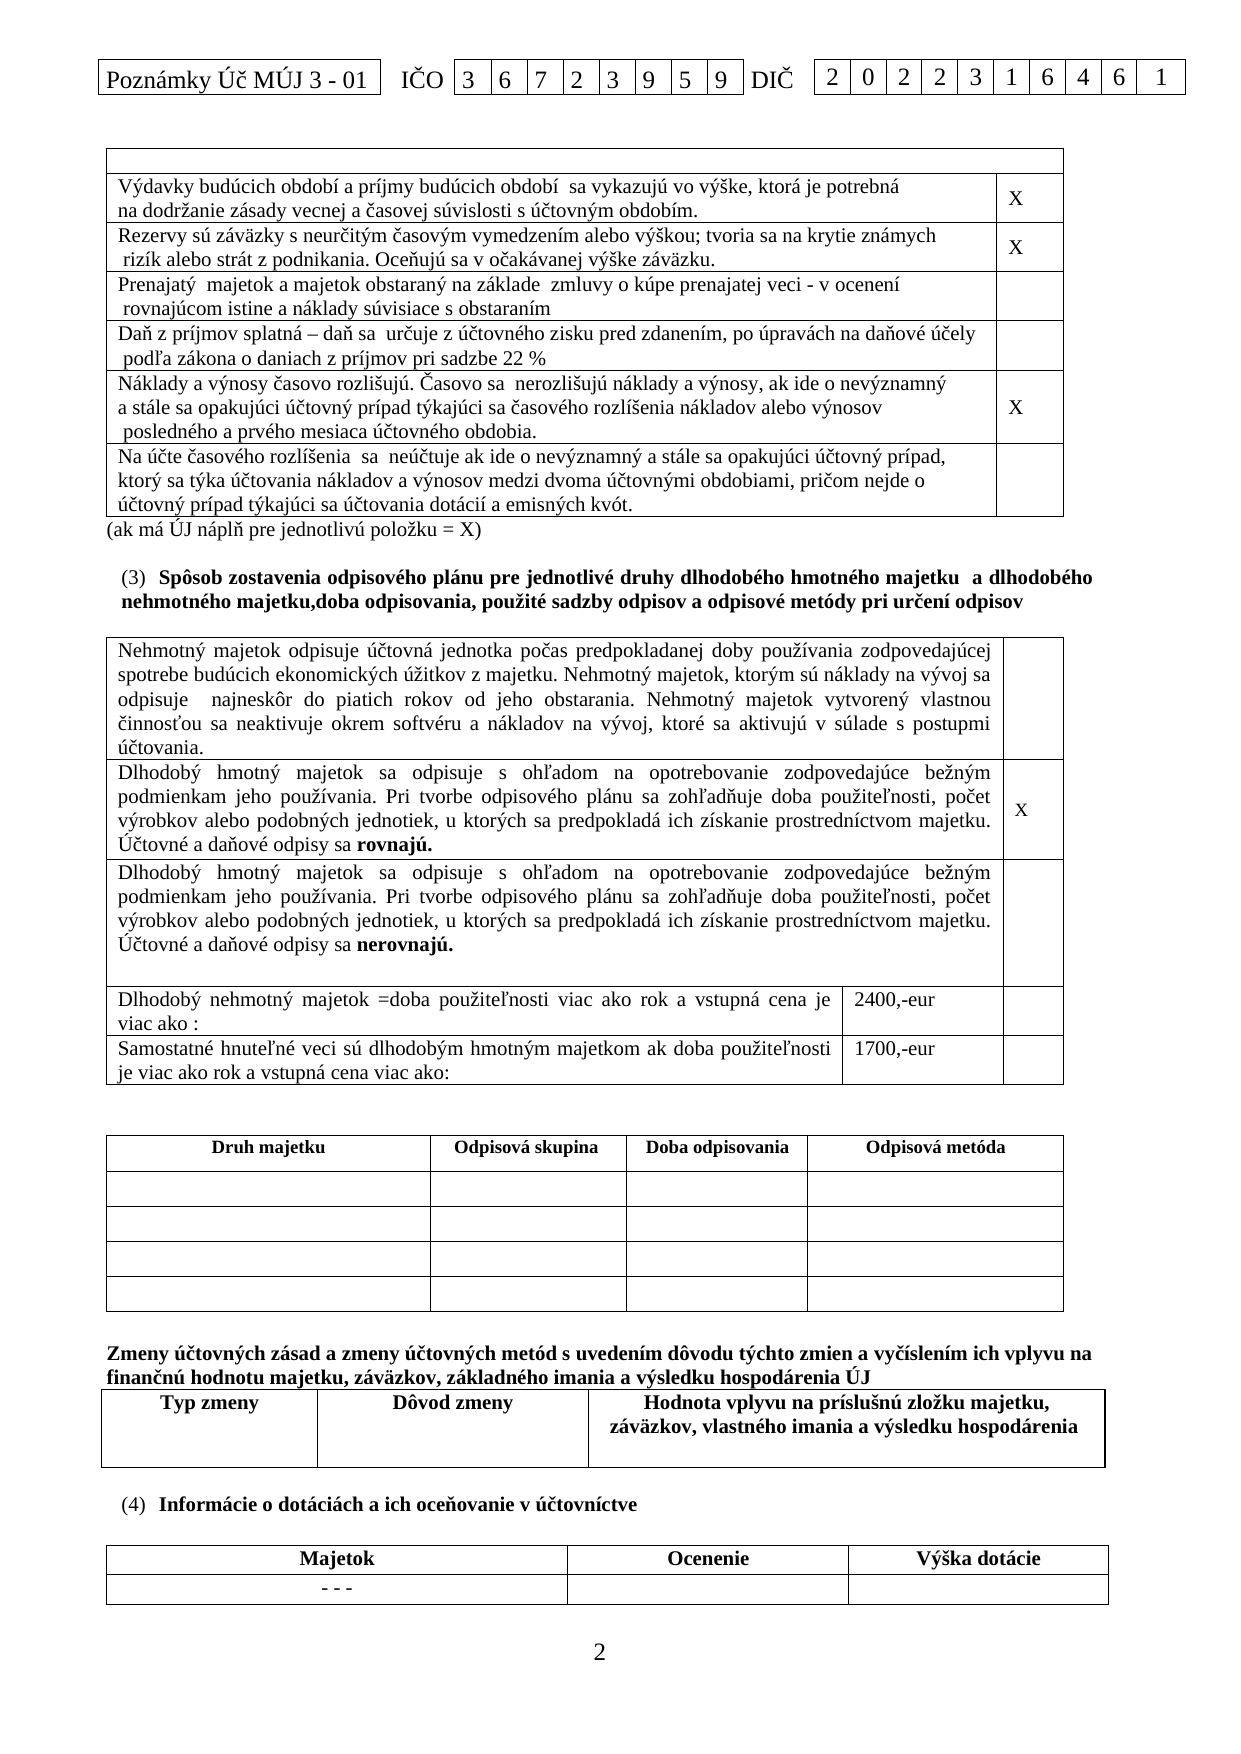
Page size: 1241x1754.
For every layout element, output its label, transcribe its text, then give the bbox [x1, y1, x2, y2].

table_cell [431, 1242, 626, 1276]
table_cell [997, 272, 1063, 320]
table_cell [107, 1277, 430, 1311]
text Zmeny účtovných zásad a zmeny účtovných metód s uvedením dôvodu týchto zmien a vyčíslením ich vplyvu na finančnú hodnotu majetku, záväzkov, základného imania a výsledku hospodárenia ÚJ [106, 1341, 1092, 1389]
table_cell Na účte časového rozlíšenia sa neúčtuje ak ide o nevýznamný a stále sa opakujúci účtovný prípad, ktorý sa týka účtovania nákladov a výnosov medzi dvoma účtovnými obdobiami, pričom nejde o účtovný prípad týkajúci sa účtovania dotácií a emisných kvót. [107, 444, 996, 516]
table_cell [1004, 860, 1063, 986]
table_cell 2400,-eur [843, 987, 1003, 1035]
table_header Odpisová skupina [431, 1136, 626, 1171]
table_cell [431, 1207, 626, 1241]
text (ak má ÚJ náplň pre jednotlivú položku = X) [106, 517, 1092, 541]
table_header Druh majetku [107, 1136, 430, 1171]
table_cell Dlhodobý hmotný majetok sa odpisuje s ohľadom na opotrebovanie zodpovedajúce bežným podmienkam jeho používania. Pri tvorbe odpisového plánu sa zohľadňuje doba použiteľnosti, počet výrobkov alebo podobných jednotiek, u ktorých sa predpokladá ich získanie prostredníctvom majetku. Účtovné a daňové odpisy sa nerovnajú. [107, 860, 1003, 986]
table_cell [107, 1242, 430, 1276]
table_cell 1700,-eur [843, 1036, 1003, 1084]
table_cell [808, 1277, 1063, 1311]
table_cell [808, 1172, 1063, 1206]
table_cell [808, 1207, 1063, 1241]
table_header Hodnota vplyvu na príslušnú zložku majetku, záväzkov, vlastného imania a výsledku hospodárenia [589, 1390, 1104, 1467]
list Informácie o dotáciách a ich oceňovanie v účtovníctve [121, 1492, 1092, 1516]
table_cell X [997, 371, 1063, 443]
table_cell X [1004, 760, 1063, 859]
table_header Výška dotácie [849, 1546, 1108, 1574]
table_cell [431, 1277, 626, 1311]
table_cell [997, 444, 1063, 516]
table_cell Samostatné hnuteľné veci sú dlhodobým hmotným majetkom ak doba použiteľnosti je viac ako rok a vstupná cena viac ako: [107, 1036, 842, 1084]
table_cell Daň z príjmov splatná – daň sa určuje z účtovného zisku pred zdanením, po úpravách na daňové účely podľa zákona o daniach z príjmov pri sadzbe 22 % [107, 321, 996, 369]
table_header Majetok [107, 1546, 567, 1574]
table_cell [997, 321, 1063, 369]
table_cell X [997, 223, 1063, 271]
table_cell Dlhodobý hmotný majetok sa odpisuje s ohľadom na opotrebovanie zodpovedajúce bežným podmienkam jeho používania. Pri tvorbe odpisového plánu sa zohľadňuje doba použiteľnosti, počet výrobkov alebo podobných jednotiek, u ktorých sa predpokladá ich získanie prostredníctvom majetku. Účtovné a daňové odpisy sa rovnajú. [107, 760, 1003, 859]
table_cell X [997, 174, 1063, 222]
list Spôsob zostavenia odpisového plánu pre jednotlivé druhy dlhodobého hmotného majetku a dlhodobého nehmotného majetku,doba odpisovania, použité sadzby odpisov a odpisové metódy pri určení odpisov [121, 565, 1092, 613]
table_cell [1004, 1036, 1063, 1084]
table_cell Náklady a výnosy časovo rozlišujú. Časovo sa nerozlišujú náklady a výnosy, ak ide o nevýznamný a stále sa opakujúci účtovný prípad týkajúci sa časového rozlíšenia nákladov alebo výnosov posledného a prvého mesiaca účtovného obdobia. [107, 371, 996, 443]
table_cell [107, 1172, 430, 1206]
table_cell [107, 1207, 430, 1241]
table_cell - - - [107, 1575, 567, 1604]
table_header Typ zmeny [102, 1390, 317, 1467]
table_cell [849, 1575, 1108, 1604]
table_header Odpisová metóda [808, 1136, 1063, 1171]
table_cell [431, 1172, 626, 1206]
table_cell [627, 1277, 807, 1311]
table_cell Výdavky budúcich období a príjmy budúcich období sa vykazujú vo výške, ktorá je potrebná na dodržanie zásady vecnej a časovej súvislosti s účtovným obdobím. [107, 174, 996, 222]
table_cell [1004, 987, 1063, 1035]
table_cell [627, 1172, 807, 1206]
table_cell [107, 149, 1063, 173]
table_cell Dlhodobý nehmotný majetok =doba použiteľnosti viac ako rok a vstupná cena je viac ako : [107, 987, 842, 1035]
table_header Nehmotný majetok odpisuje účtovná jednotka počas predpokladanej doby používania zodpovedajúcej spotrebe budúcich ekonomických úžitkov z majetku. Nehmotný majetok, ktorým sú náklady na vývoj sa odpisuje najneskôr do piatich rokov od jeho obstarania. Nehmotný majetok vytvorený vlastnou činnosťou sa neaktivuje okrem softvéru a nákladov na vývoj, ktoré sa aktivujú v súlade s postupmi účtovania. [107, 638, 1003, 759]
table_header Dôvod zmeny [318, 1390, 588, 1467]
table_cell Prenajatý majetok a majetok obstaraný na základe zmluvy o kúpe prenajatej veci - v ocenení rovnajúcom istine a náklady súvisiace s obstaraním [107, 272, 996, 320]
table_cell Rezervy sú záväzky s neurčitým časovým vymedzením alebo výškou; tvoria sa na krytie známych rizík alebo strát z podnikania. Oceňujú sa v očakávanej výške záväzku. [107, 223, 996, 271]
table_header [1004, 638, 1063, 759]
table_header Doba odpisovania [627, 1136, 807, 1171]
table_cell [568, 1575, 848, 1604]
table_cell [627, 1207, 807, 1241]
table_header Ocenenie [568, 1546, 848, 1574]
table_cell [627, 1242, 807, 1276]
table_cell [808, 1242, 1063, 1276]
